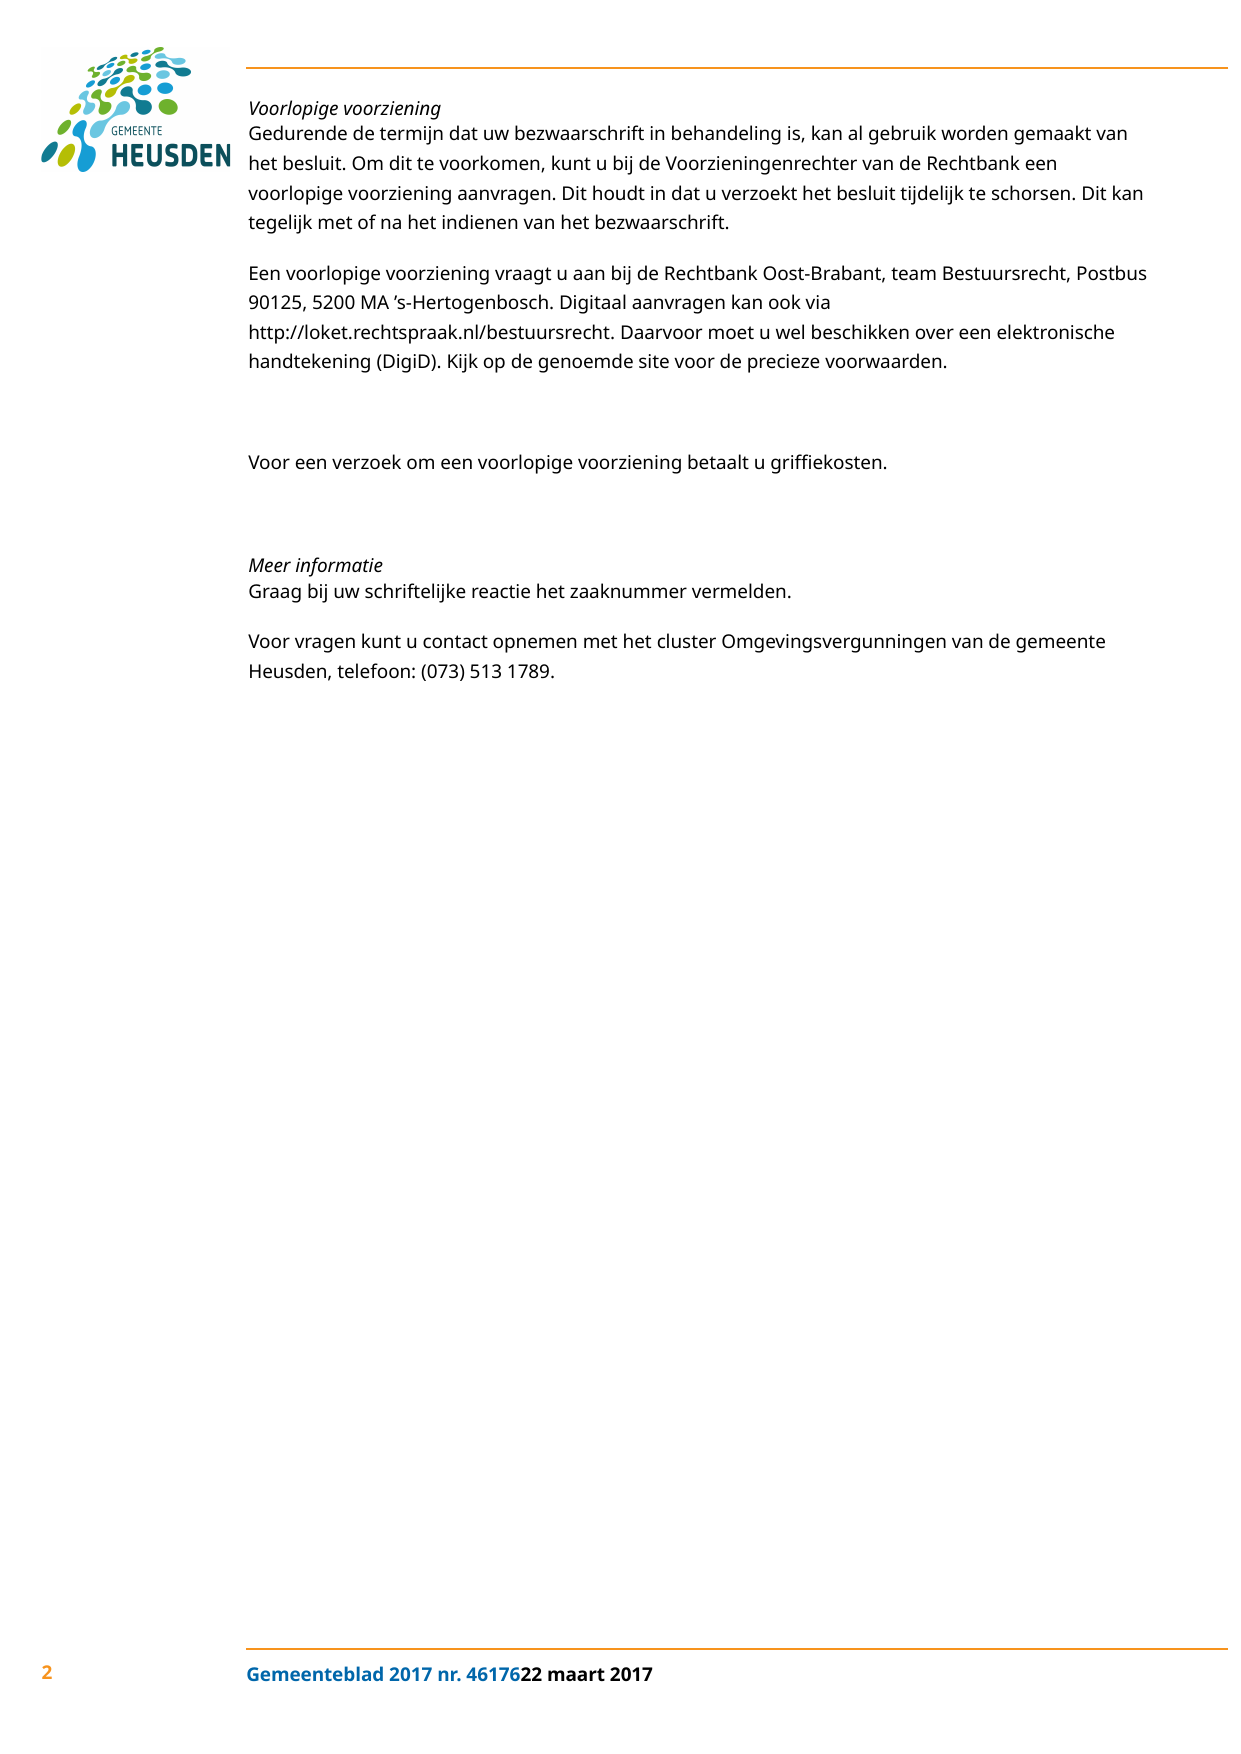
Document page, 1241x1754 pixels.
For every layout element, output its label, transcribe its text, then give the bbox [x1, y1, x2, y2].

text Voor vragen kunt u contact opnemen met het cluster Omgevingsvergunningen van de gemeente Heusden, telefoon: (073) 513 1789. [248, 629, 1152, 684]
text Meer informatie [248, 552, 1152, 578]
picture [41, 47, 231, 172]
text Voor een verzoek om een voorlopige voorziening betaalt u griffiekosten. [248, 449, 1152, 475]
text Gedurende de termijn dat uw bezwaarschrift in behandeling is, kan al gebruik worden gemaakt van het besluit. Om dit te voorkomen, kunt u bij de Voorzieningenrechter van de Rechtbank een voorlopige voorziening aanvragen. Dit houdt in dat u verzoekt het besluit tijdelijk te schorsen. Dit kan tegelijk met of na het indienen van het bezwaarschrift. [248, 121, 1152, 235]
text Een voorlopige voorziening vraagt u aan bij de Rechtbank Oost-Brabant, team Bestuursrecht, Postbus 90125, 5200 MA ’s-Hertogenbosch. Digitaal aanvragen kan ook via http://loket.rechtspraak.nl/bestuursrecht. Daarvoor moet u wel beschikken over een elektronische handtekening (DigiD). Kijk op de genoemde site voor de precieze voorwaarden. [248, 260, 1152, 374]
text Graag bij uw schriftelijke reactie het zaaknummer vermelden. [248, 578, 1152, 604]
text Voorlopige voorziening [248, 95, 1152, 121]
